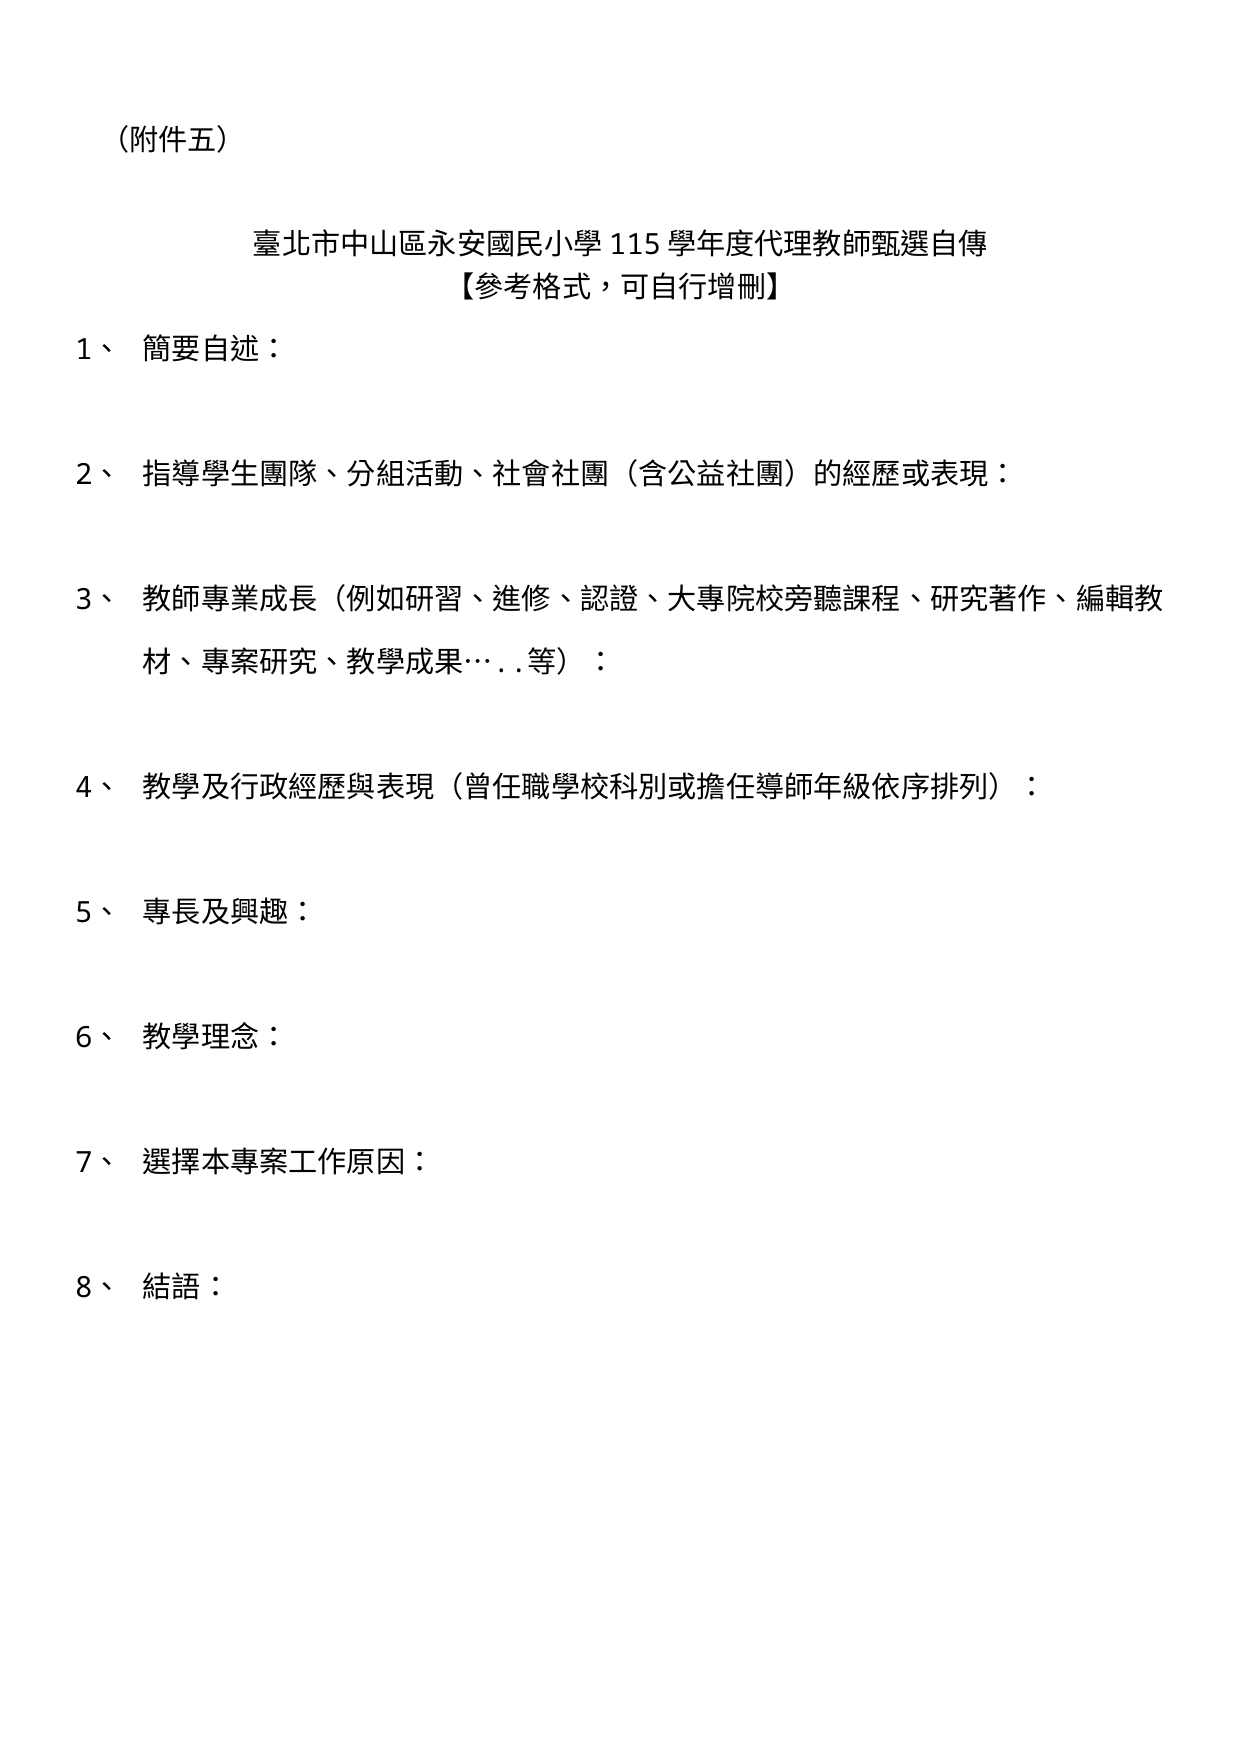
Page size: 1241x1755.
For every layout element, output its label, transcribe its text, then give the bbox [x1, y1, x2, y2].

list 教學理念： [75, 993, 1165, 1056]
list 教師專業成長（例如研習、進修、認證、大專院校旁聽課程、研究著作、編輯教材、專案研究、教學成果…..等）： [75, 556, 1165, 681]
list 結語： [75, 1243, 1165, 1306]
text 臺北市中山區永安國民小學115學年度代理教師甄選自傳 [75, 221, 1165, 263]
list 專長及興趣： [75, 868, 1165, 931]
list 選擇本專案工作原因： [75, 1118, 1165, 1181]
list 指導學生團隊、分組活動、社會社團（含公益社團）的經歷或表現： [75, 431, 1165, 493]
text （附件五） [75, 96, 1165, 158]
list 簡要自述： [75, 306, 1165, 368]
list 教學及行政經歷與表現（曾任職學校科別或擔任導師年級依序排列）： [75, 743, 1165, 806]
text 【參考格式，可自行增刪】 [75, 263, 1165, 306]
